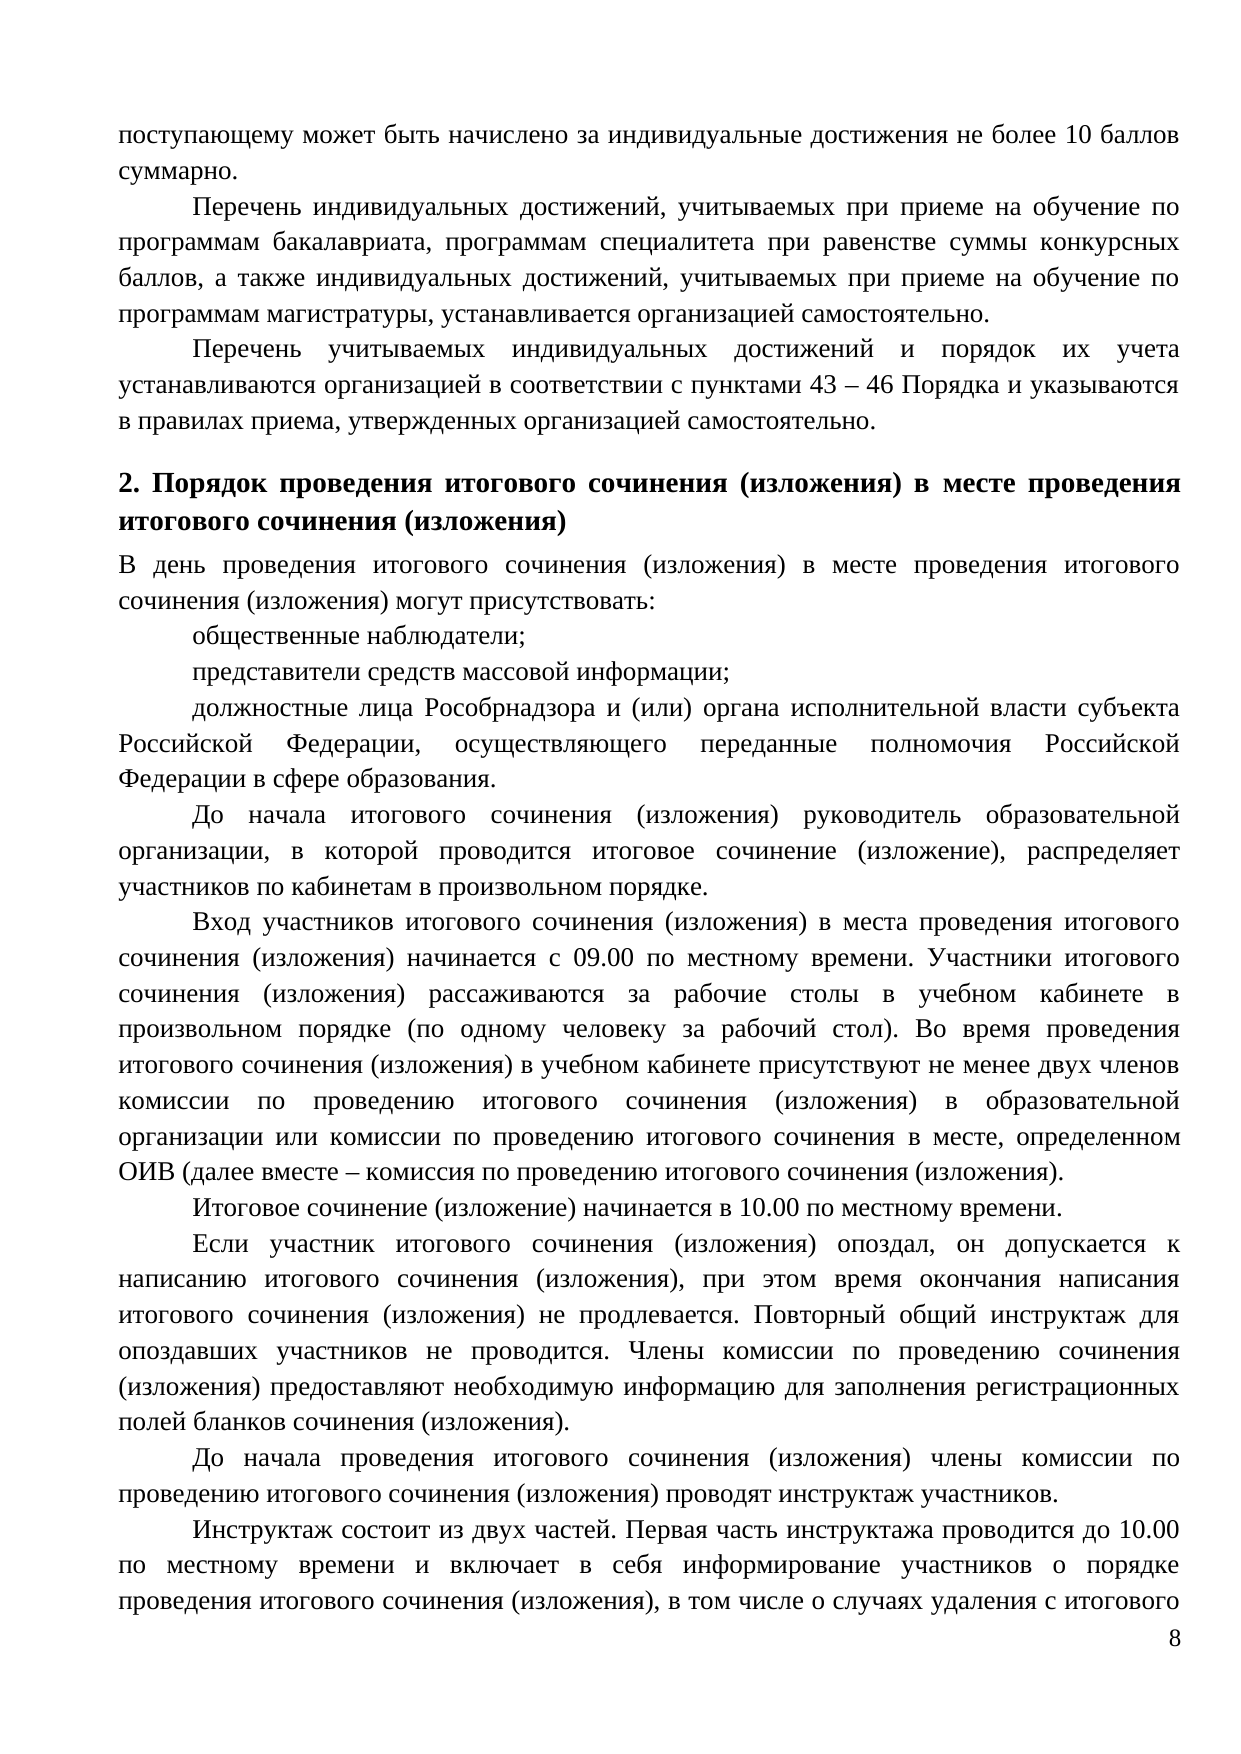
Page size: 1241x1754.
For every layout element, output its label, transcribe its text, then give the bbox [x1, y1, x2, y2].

text Перечень учитываемых индивидуальных достижений и порядок их учета устанавливаются организацией в соответствии с пунктами 43 – 46 Порядка и указываются в правилах приема, утвержденных организацией самостоятельно. [118, 332, 1181, 435]
list Инструктаж состоит из двух частей. Первая часть инструктажа проводится до 10.00 по местному времени и включает в себя информирование участников о порядке проведения итогового сочинения (изложения), в том числе о случаях удаления с итогового [118, 1513, 1181, 1615]
text поступающему может быть начислено за индивидуальные достижения не более 10 баллов суммарно. [118, 118, 1181, 185]
text общественные наблюдатели; [118, 619, 1181, 651]
text должностные лица Рособрнадзора и (или) органа исполнительной власти субъекта Российской Федерации, осуществляющего переданные полномочия Российской Федерации в сфере образования. [118, 691, 1181, 793]
text Итоговое сочинение (изложение) начинается в 10.00 по местному времени. [118, 1191, 1181, 1222]
text Вход участников итогового сочинения (изложения) в места проведения итогового сочинения (изложения) начинается с 09.00 по местному времени. Участники итогового сочинения (изложения) рассаживаются за рабочие столы в учебном кабинете в произвольном порядке (по одному человеку за рабочий стол). Во время проведения итогового сочинения (изложения) в учебном кабинете присутствуют не менее двух членов комиссии по проведению итогового сочинения (изложения) в образовательной организации или комиссии по проведению итогового сочинения в месте, определенном ОИВ (далее вместе – комиссия по проведению итогового сочинения (изложения). [118, 905, 1181, 1187]
text В день проведения итогового сочинения (изложения) в месте проведения итогового сочинения (изложения) могут присутствовать: [118, 548, 1181, 615]
text До начала проведения итогового сочинения (изложения) члены комиссии по проведению итогового сочинения (изложения) проводят инструктаж участников. [118, 1441, 1181, 1508]
text Перечень индивидуальных достижений, учитываемых при приеме на обучение по программам бакалавриата, программам специалитета при равенстве суммы конкурсных баллов, а также индивидуальных достижений, учитываемых при приеме на обучение по программам магистратуры, устанавливается организацией самостоятельно. [118, 189, 1181, 328]
text представители средств массовой информации; [118, 655, 1181, 686]
text Если участник итогового сочинения (изложения) опоздал, он допускается к написанию итогового сочинения (изложения), при этом время окончания написания итогового сочинения (изложения) не продлевается. Повторный общий инструктаж для опоздавших участников не проводится. Члены комиссии по проведению сочинения (изложения) предоставляют необходимую информацию для заполнения регистрационных полей бланков сочинения (изложения). [118, 1227, 1181, 1437]
subtitle 2. Порядок проведения итогового сочинения (изложения) в месте проведения итогового сочинения (изложения) [118, 465, 1181, 537]
text До начала итогового сочинения (изложения) руководитель образовательной организации, в которой проводится итоговое сочинение (изложение), распределяет участников по кабинетам в произвольном порядке. [118, 798, 1181, 901]
